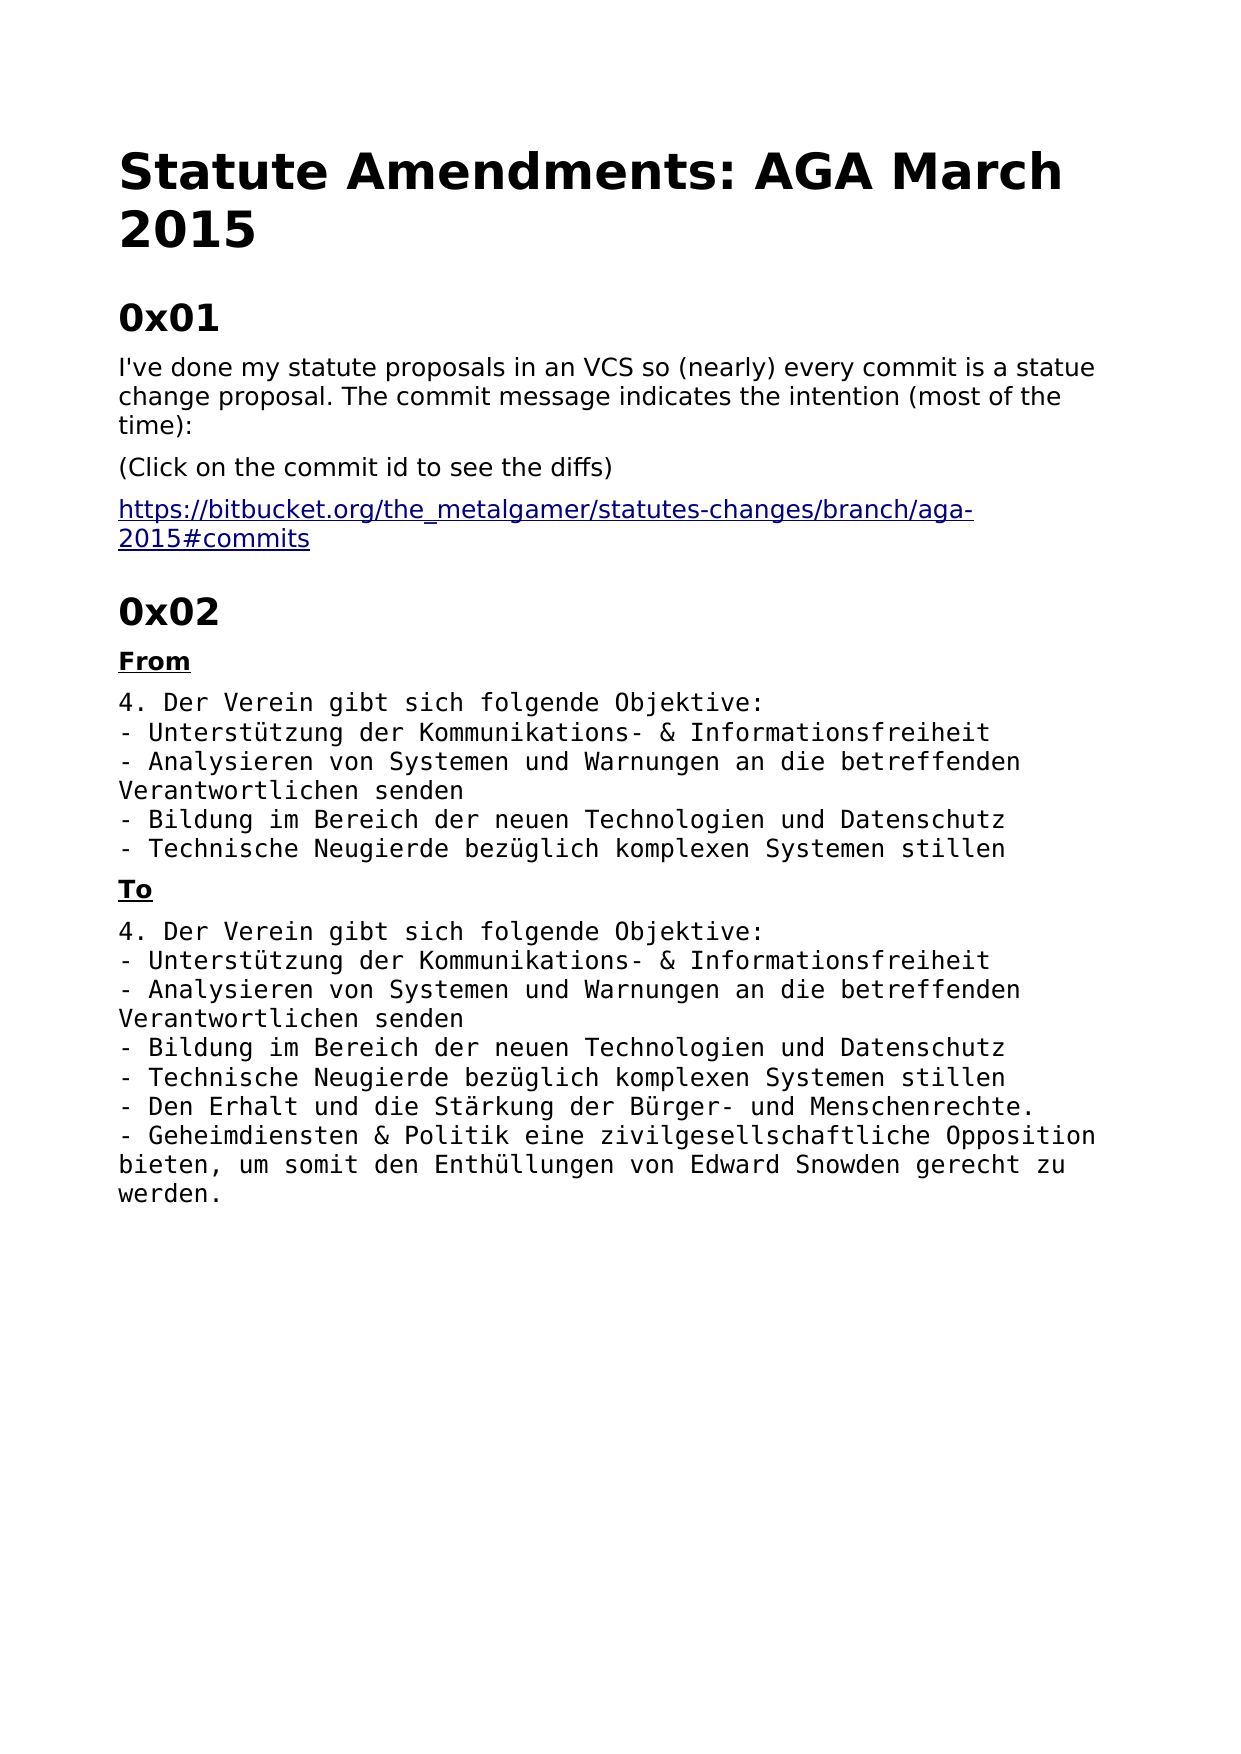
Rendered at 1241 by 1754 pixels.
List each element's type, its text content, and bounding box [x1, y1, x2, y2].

text https://bitbucket.org/the_metalgamer/statutes-changes/branch/aga-2015#commits [118, 495, 1122, 553]
text 4. Der Verein gibt sich folgende Objektive: - Unterstützung der Kommunikations- & Informationsfreiheit - Analysieren von Systemen und Warnungen an die betreffenden Verantwortlichen senden - Bildung im Bereich der neuen Technologien und Datenschutz - Technische Neugierde bezüglich komplexen Systemen stillen - Den Erhalt und die Stärkung der Bürger- und Menschenrechte. - Geheimdiensten & Politik eine zivilgesellschaftliche Opposition bieten, um somit den Enthüllungen von Edward Snowden gerecht zu werden. [118, 917, 1122, 1209]
text I've done my statute proposals in an VCS so (nearly) every commit is a statue change proposal. The commit message indicates the intention (most of the time): [118, 353, 1122, 441]
text 4. Der Verein gibt sich folgende Objektive: - Unterstützung der Kommunikations- & Informationsfreiheit - Analysieren von Systemen und Warnungen an die betreffenden Verantwortlichen senden - Bildung im Bereich der neuen Technologien und Datenschutz - Technische Neugierde bezüglich komplexen Systemen stillen [118, 688, 1122, 863]
text (Click on the commit id to see the diffs) [118, 453, 1122, 482]
subtitle Statute Amendments: AGA March 2015 [118, 143, 1122, 259]
text To [118, 875, 1122, 904]
subtitle 0x01 [118, 297, 1122, 341]
subtitle 0x02 [118, 591, 1122, 634]
text From [118, 647, 1122, 676]
